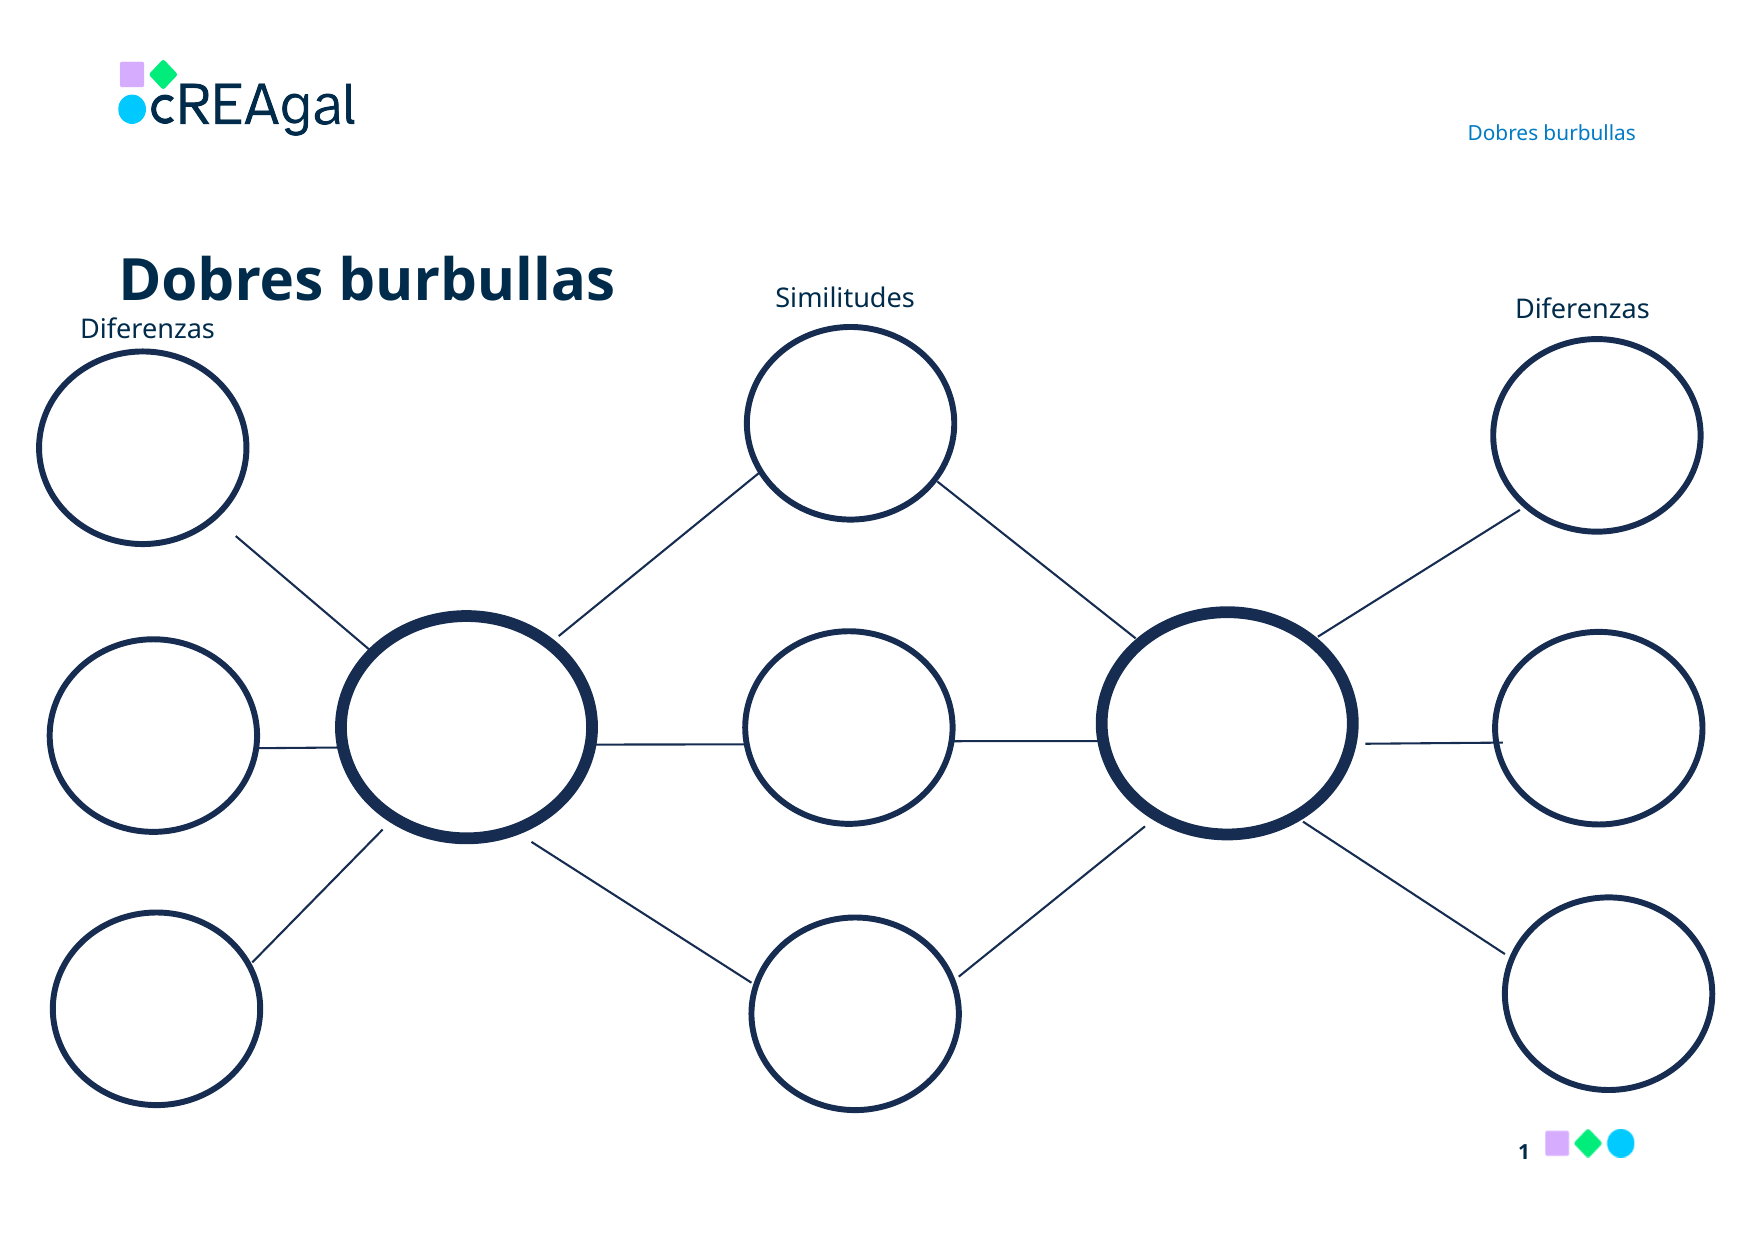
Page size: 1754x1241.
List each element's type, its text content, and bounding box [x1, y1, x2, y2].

picture [1625, 1129, 1635, 1140]
subtitle Dobres burbullas [118, 238, 1636, 318]
picture [118, 60, 355, 136]
picture [1624, 1146, 1635, 1158]
picture [1545, 1129, 1618, 1158]
